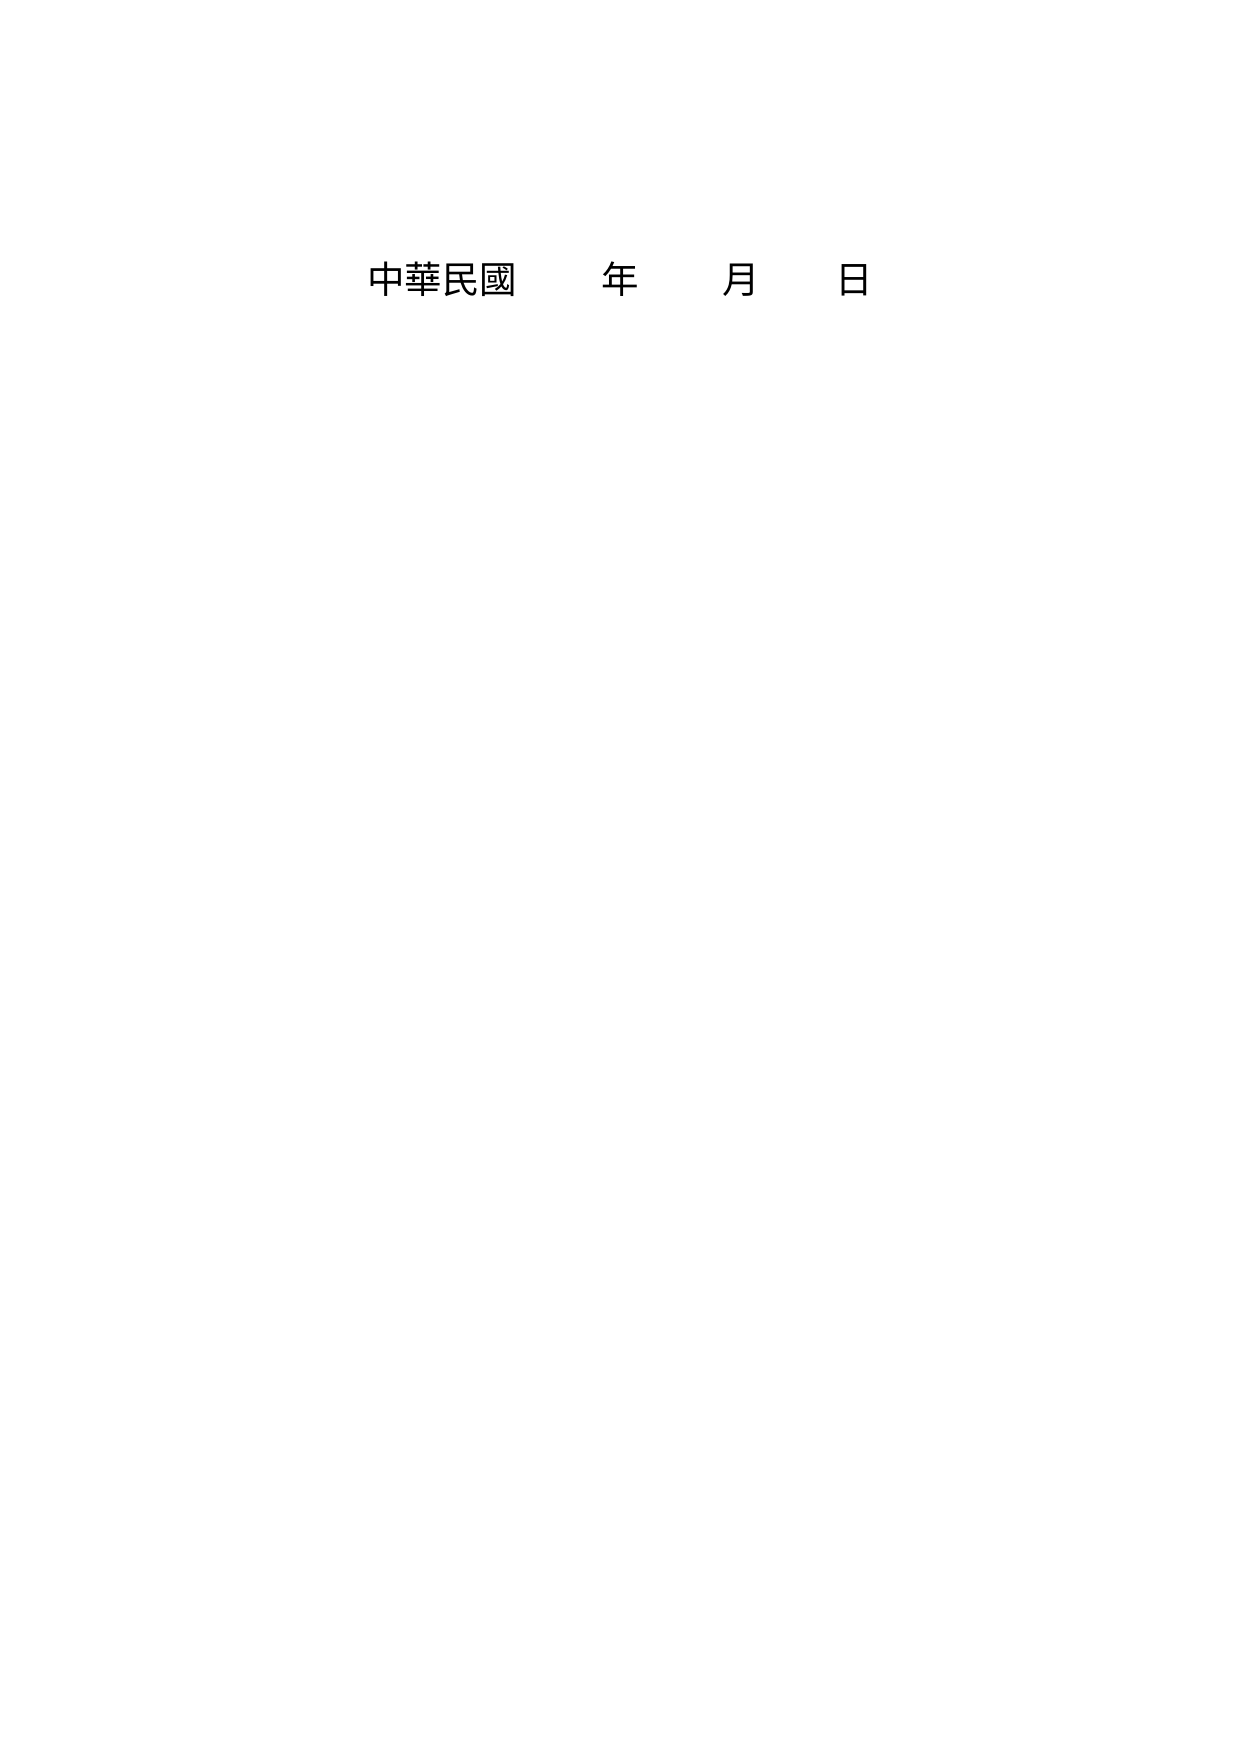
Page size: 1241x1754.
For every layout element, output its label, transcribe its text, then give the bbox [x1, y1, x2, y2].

text 中華民國 年 月 日 [187, 239, 1053, 314]
